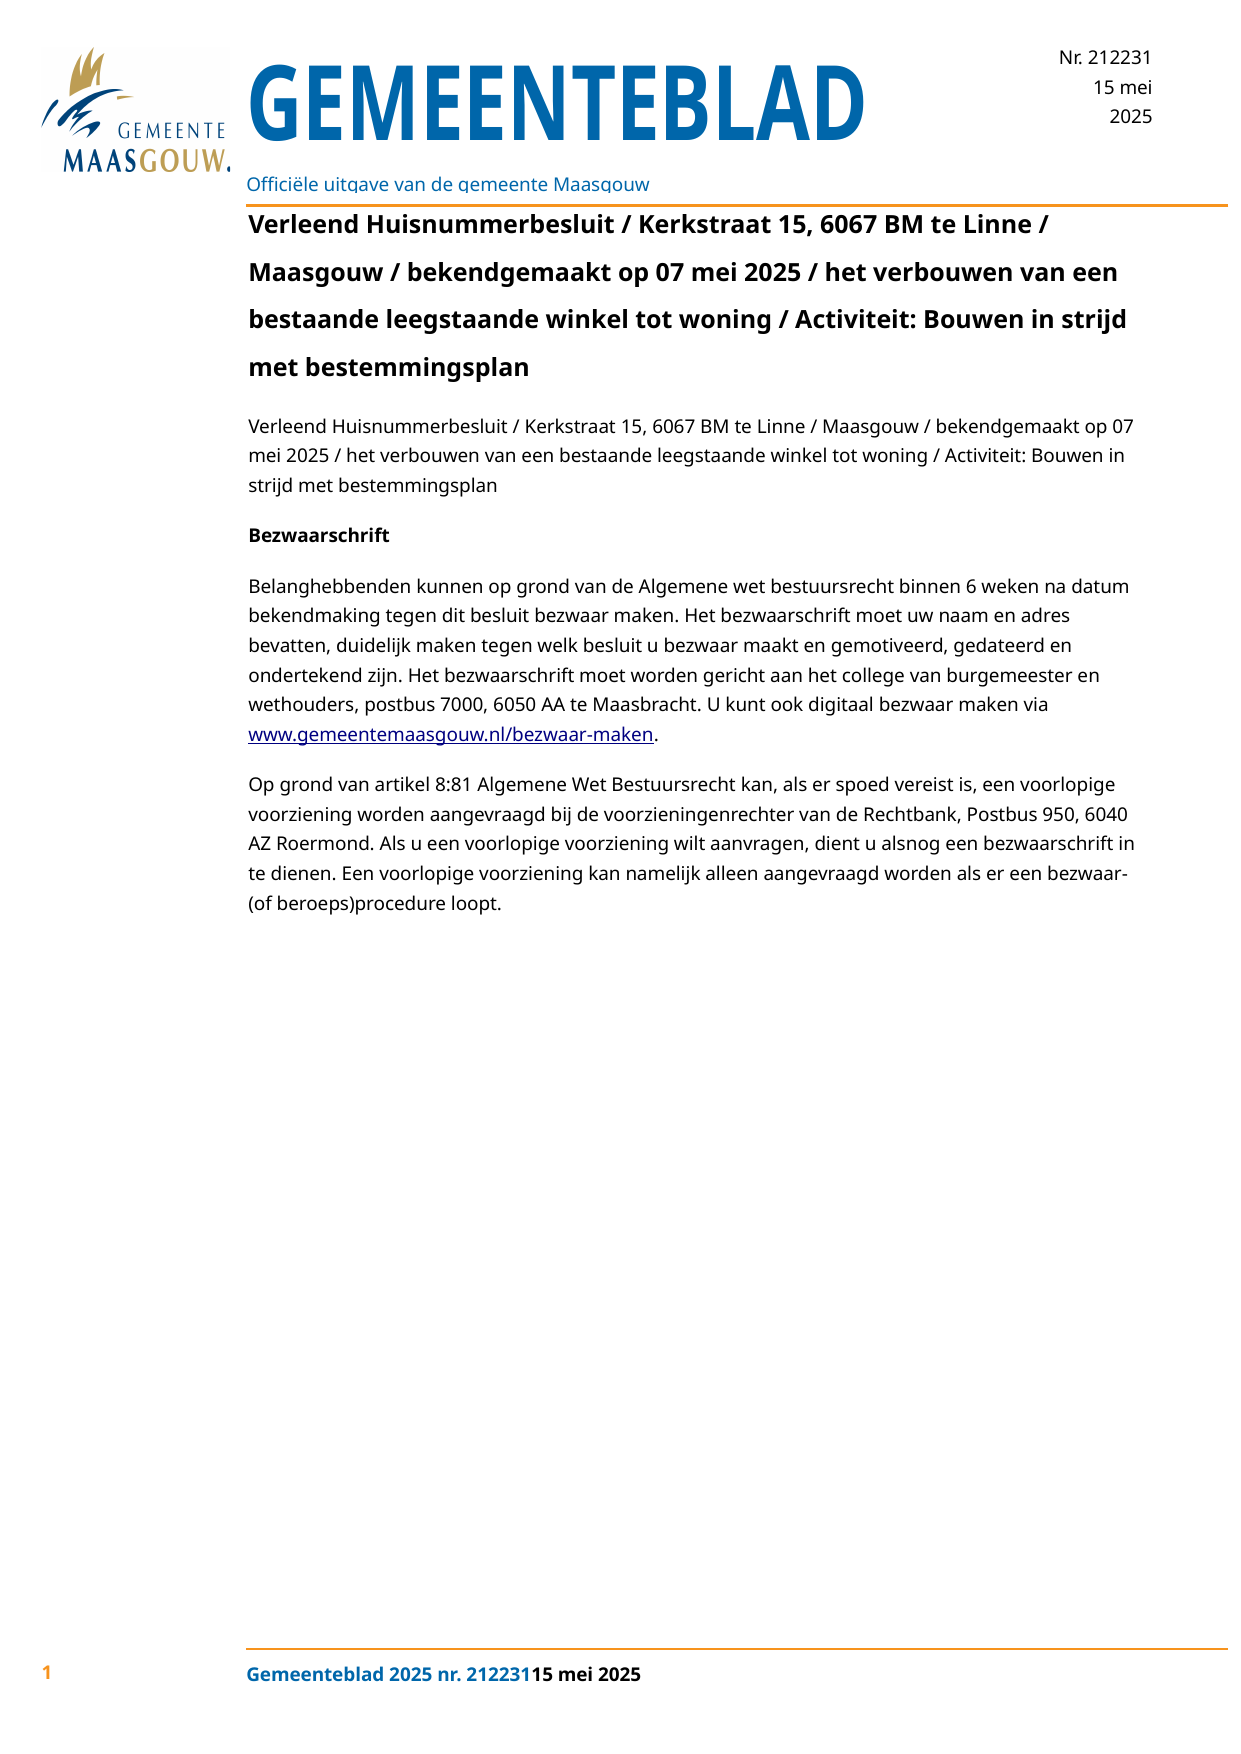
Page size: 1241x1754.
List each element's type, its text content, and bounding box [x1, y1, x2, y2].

picture [41, 47, 231, 172]
text Verleend Huisnummerbesluit / Kerkstraat 15, 6067 BM te Linne / Maasgouw / bekendgemaakt op 07 mei 2025 / het verbouwen van een bestaande leegstaande winkel tot woning / Activiteit: Bouwen in strijd met bestemmingsplan [248, 207, 1152, 384]
text Belanghebbenden kunnen op grond van de Algemene wet bestuursrecht binnen 6 weken na datum bekendmaking tegen dit besluit bezwaar maken. Het bezwaarschrift moet uw naam en adres bevatten, duidelijk maken tegen welk besluit u bezwaar maakt en gemotiveerd, gedateerd en ondertekend zijn. Het bezwaarschrift moet worden gericht aan het college van burgemeester en wethouders, postbus 7000, 6050 AA te Maasbracht. U kunt ook digitaal bezwaar maken via www.gemeentemaasgouw.nl/bezwaar-maken. [248, 573, 1152, 747]
text Verleend Huisnummerbesluit / Kerkstraat 15, 6067 BM te Linne / Maasgouw / bekendgemaakt op 07 mei 2025 / het verbouwen van een bestaande leegstaande winkel tot woning / Activiteit: Bouwen in strijd met bestemmingsplan [248, 413, 1152, 498]
text Bezwaarschrift [248, 523, 1152, 548]
text Op grond van artikel 8:81 Algemene Wet Bestuursrecht kan, als er spoed vereist is, een voorlopige voorziening worden aangevraagd bij de voorzieningenrechter van de Rechtbank, Postbus 950, 6040 AZ Roermond. Als u een voorlopige voorziening wilt aanvragen, dient u alsnog een bezwaarschrift in te dienen. Een voorlopige voorziening kan namelijk alleen aangevraagd worden als er een bezwaar- (of beroeps)procedure loopt. [248, 771, 1152, 916]
